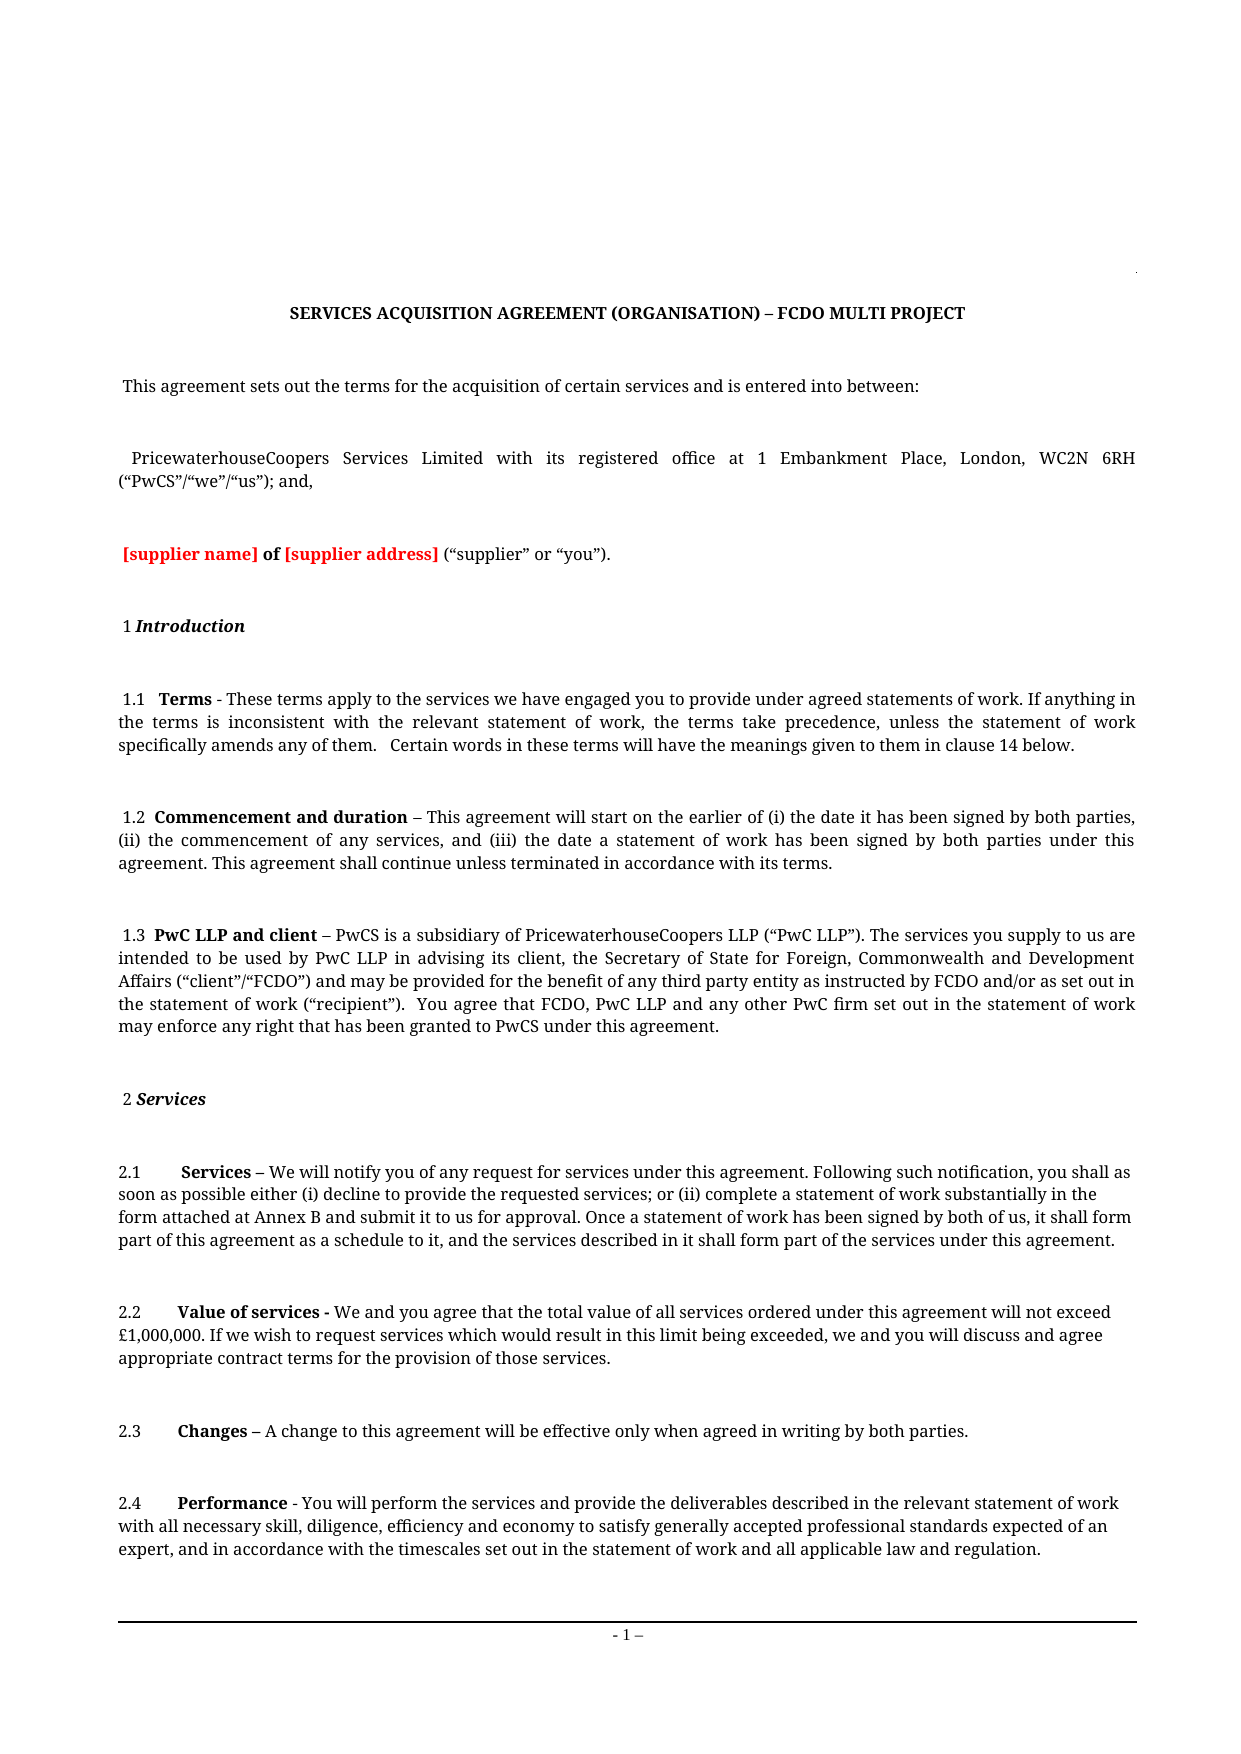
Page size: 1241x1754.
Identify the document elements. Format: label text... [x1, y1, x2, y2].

text 2 Services [118, 1087, 1137, 1110]
text 2.3 Changes – A change to this agreement will be effective only when agreed in writing by both parties. [118, 1419, 1137, 1442]
text [supplier name] of [supplier address] (“supplier” or “you”). [118, 542, 1137, 565]
text 2.1 Services – We will notify you of any request for services under this agreement. Following such notification, you shall as soon as possible either (i) decline to provide the requested services; or (ii) complete a statement of work substantially in the form attached at Annex B and submit it to us for approval. Once a statement of work has been signed by both of us, it shall form part of this agreement as a schedule to it, and the services described in it shall form part of the services under this agreement. [118, 1160, 1137, 1251]
text 1.3 PwC LLP and client – PwCS is a subsidiary of PricewaterhouseCoopers LLP (“PwC LLP”). The services you supply to us are intended to be used by PwC LLP in advising its client, the Secretary of State for Foreign, Commonwealth and Development Affairs (“client”/“FCDO”) and may be provided for the benefit of any third party entity as instructed by FCDO and/or as set out in the statement of work (“recipient”). You agree that FCDO, PwC LLP and any other PwC firm set out in the statement of work may enforce any right that has been granted to PwCS under this agreement. [118, 924, 1137, 1037]
text 1 Introduction [118, 615, 1137, 638]
text 1.1 Terms - These terms apply to the services we have engaged you to provide under agreed statements of work. If anything in the terms is inconsistent with the relevant statement of work, the terms take precedence, unless the statement of work specifically amends any of them. Certain words in these terms will have the meanings given to them in clause 14 below. [118, 688, 1137, 756]
text PricewaterhouseCoopers Services Limited with its registered office at 1 Embankment Place, London, WC2N 6RH (“PwCS”/“we”/“us”); and, [118, 447, 1137, 492]
text 2.2 Value of services - We and you agree that the total value of all services ordered under this agreement will not exceed £1,000,000. If we wish to request services which would result in this limit being exceeded, we and you will discuss and agree appropriate contract terms for the provision of those services. [118, 1301, 1137, 1369]
text 1.2 Commencement and duration – This agreement will start on the earlier of (i) the date it has been signed by both parties, (ii) the commencement of any services, and (iii) the date a statement of work has been signed by both parties under this agreement. This agreement shall continue unless terminated in accordance with its terms. [118, 806, 1137, 874]
text SERVICES ACQUISITION AGREEMENT (ORGANISATION) – FCDO MULTI PROJECT [118, 301, 1137, 324]
text 2.4 Performance - You will perform the services and provide the deliverables described in the relevant statement of work with all necessary skill, diligence, efficiency and economy to satisfy generally accepted professional standards expected of an expert, and in accordance with the timescales set out in the statement of work and all applicable law and regulation. [118, 1492, 1137, 1560]
text This agreement sets out the terms for the acquisition of certain services and is entered into between: [118, 374, 1137, 397]
